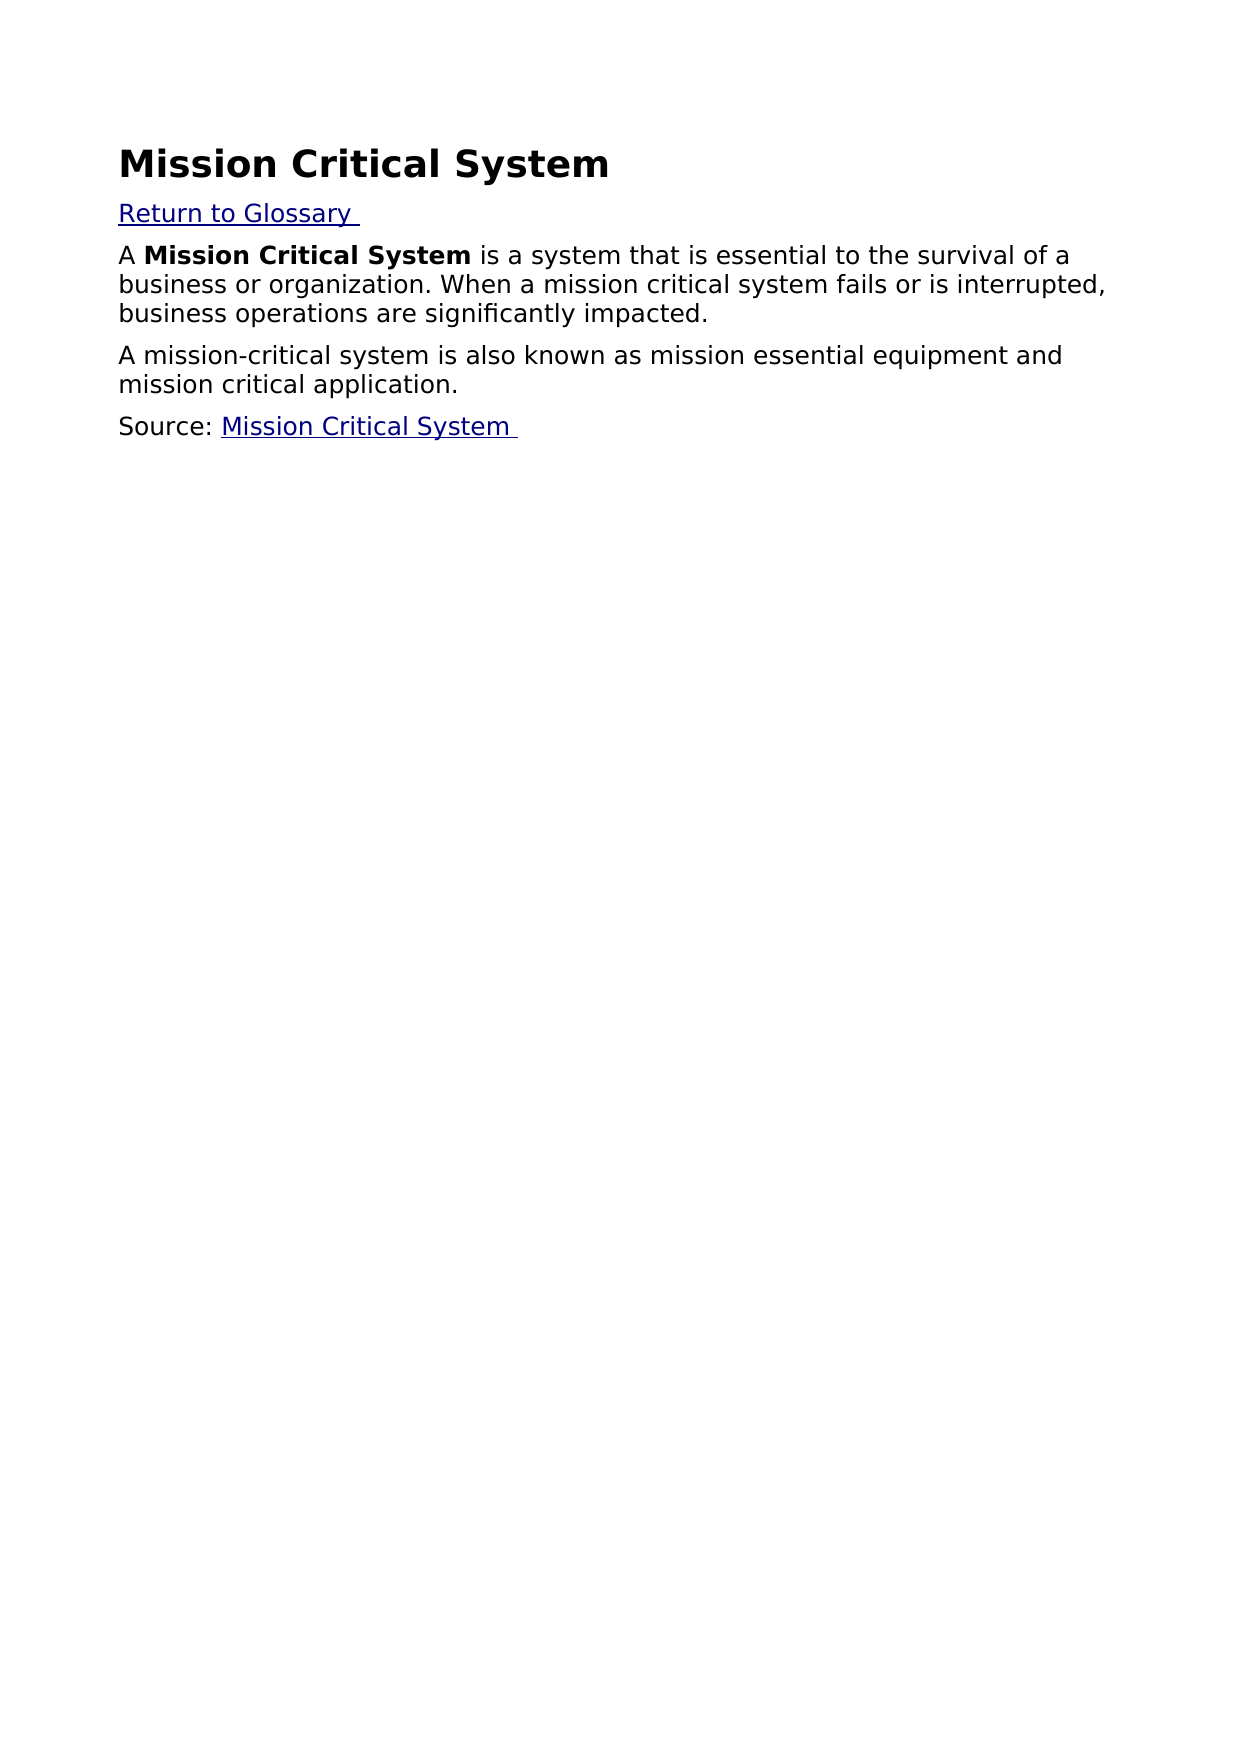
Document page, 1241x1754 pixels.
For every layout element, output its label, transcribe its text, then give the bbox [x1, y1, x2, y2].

text Return to Glossary [118, 199, 1122, 228]
text A Mission Critical System is a system that is essential to the survival of a business or organization. When a mission critical system fails or is interrupted, business operations are significantly impacted. [118, 241, 1122, 328]
subtitle Mission Critical System [118, 143, 1122, 187]
text A mission-critical system is also known as mission essential equipment and mission critical application. [118, 341, 1122, 399]
text Source: Mission Critical System [118, 412, 1122, 441]
